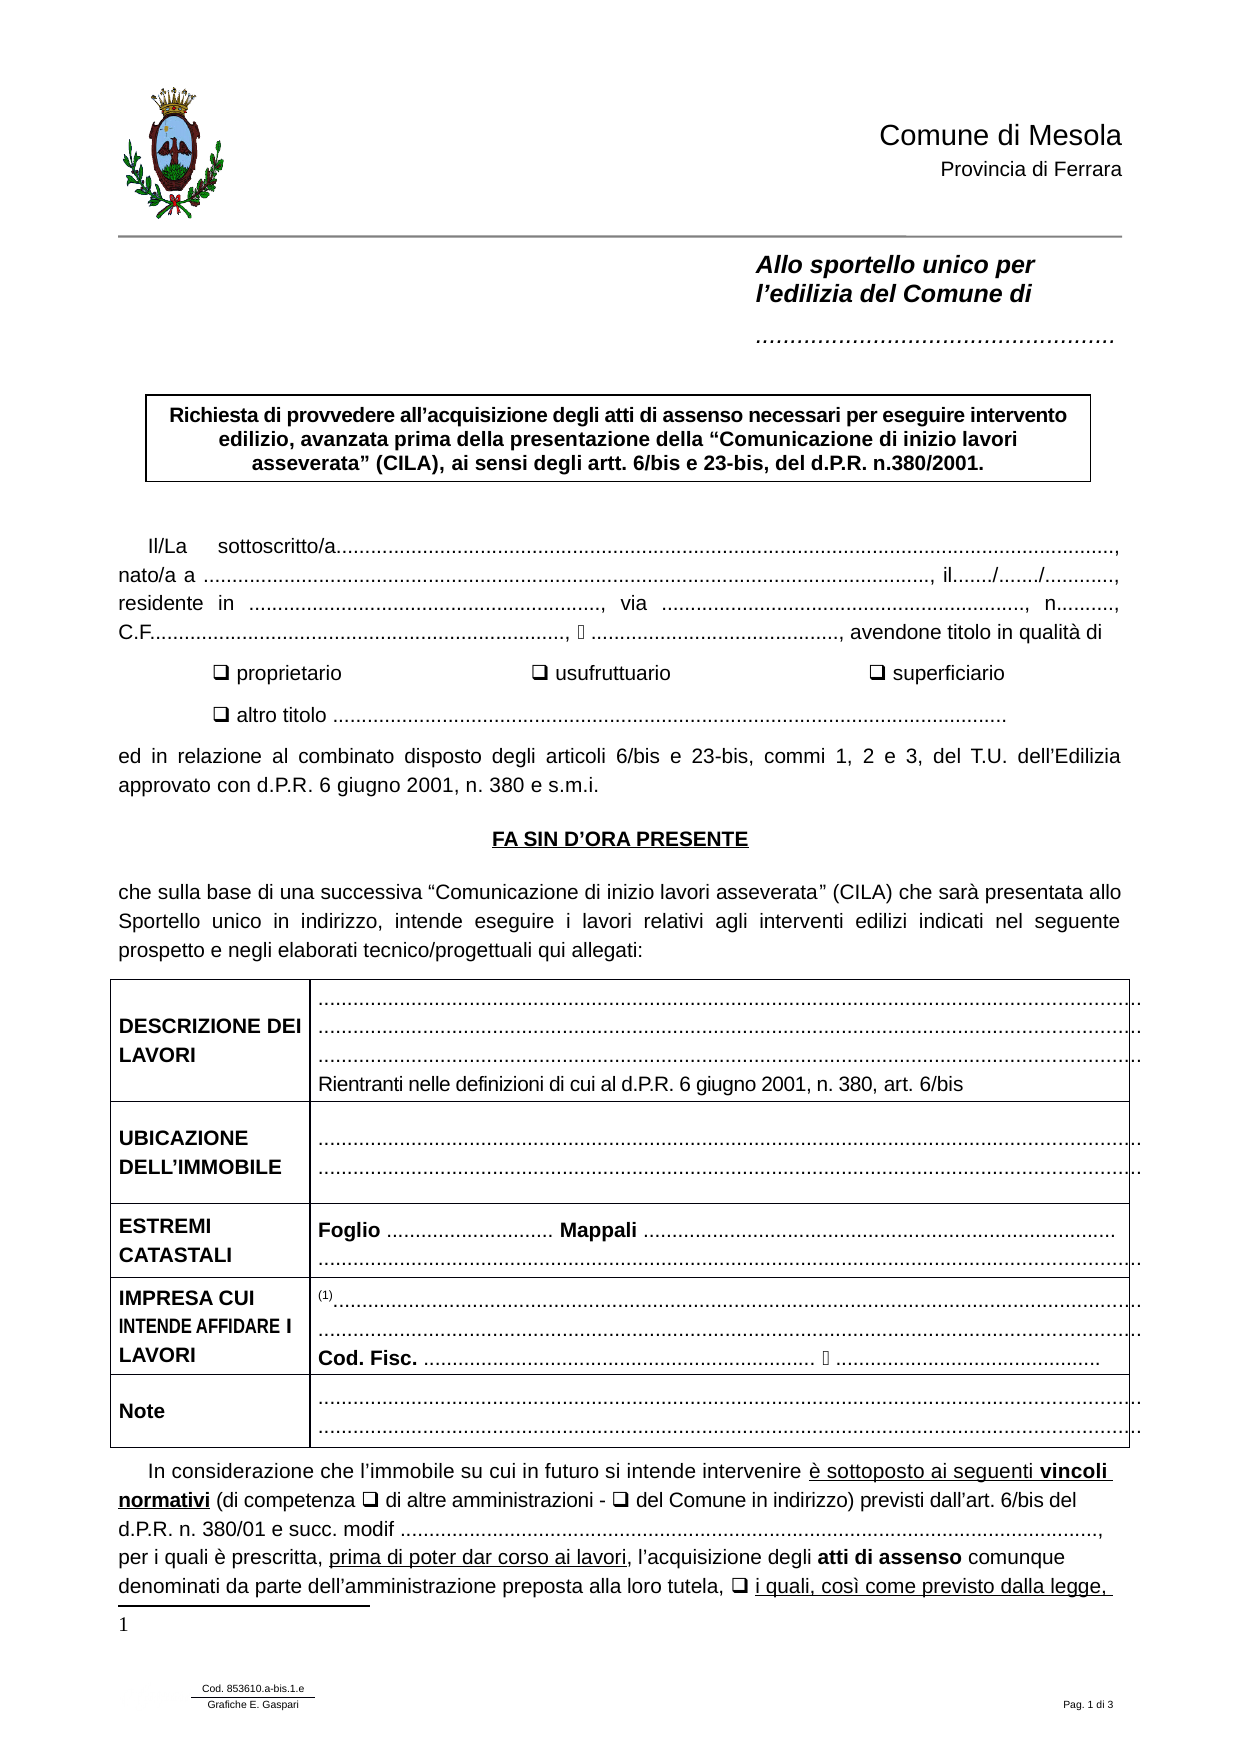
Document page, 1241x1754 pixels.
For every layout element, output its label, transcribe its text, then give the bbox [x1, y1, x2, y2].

text Comune di Mesola [224, 118, 1122, 152]
picture [122, 87, 224, 219]
text .................................................... [756, 320, 1122, 349]
table_cell () Cod. Fisc. ....................................................................  .............................................. [311, 1278, 1129, 1374]
text  altro titolo ..................................................................................................................... [118, 703, 1122, 727]
table_cell ESTREMI CATASTALI [111, 1204, 309, 1277]
table_cell [311, 1102, 1129, 1203]
table_header Rientranti nelle definizioni di cui al d.P.R. 6 giugno 2001, n. 380, art. 6/bis [311, 980, 1129, 1101]
table_cell Foglio ............................. Mappali .................................................................................. [311, 1204, 1129, 1277]
table_cell UBICAZIONE DELL’IMMOBILE [111, 1102, 309, 1203]
text In considerazione che l’immobile su cui in futuro si intende intervenire è sottoposto ai seguenti vincoli normativi (di competenza  di altre amministrazioni -  del Comune in indirizzo) previsti dall’art. 6/bis del d.P.R. n. 380/01 e succ. modif ........................................................................................................................., per i quali è prescritta, prima di poter dar corso ai lavori, l’acquisizione degli atti di assenso comunque denominati da parte dell’amministrazione preposta alla loro tutela,  i quali, così come previsto dalla legge, [118, 1459, 1122, 1598]
text  proprietario  usufruttuario  superficiario [118, 661, 1122, 685]
table_cell [311, 1375, 1129, 1447]
text Il/La sottoscritto/a......................................................................................................................................., nato/a a .............................................................................................................................., il......./......./............, residente in ............................................................., via ..............................................................., n.........., C.F........................................................................,  ..........................................., avendone titolo in qualità di [118, 387, 1122, 644]
table_cell IMPRESA CUI INTENDE AFFIDARE I LAVORI [111, 1278, 309, 1374]
text FA SIN D’ORA PRESENTE [118, 826, 1122, 850]
table_header DESCRIZIONE DEI LAVORI [111, 980, 309, 1101]
table_cell Note [111, 1375, 309, 1447]
text che sulla base di una successiva “Comunicazione di inizio lavori asseverata” (CILA) che sarà presentata allo Sportello unico in indirizzo, intende eseguire i lavori relativi agli interventi edilizi indicati nel seguente prospetto e negli elaborati tecnico/progettuali qui allegati: [118, 880, 1122, 962]
text Provincia di Ferrara [224, 157, 1122, 181]
text Allo sportello unico per l’edilizia del Comune di [756, 250, 1122, 308]
text ed in relazione al combinato disposto degli articoli 6/bis e 23-bis, commi 1, 2 e 3, del T.U. dell’Edilizia approvato con d.P.R. 6 giugno 2001, n. 380 e s.m.i. [118, 744, 1122, 797]
